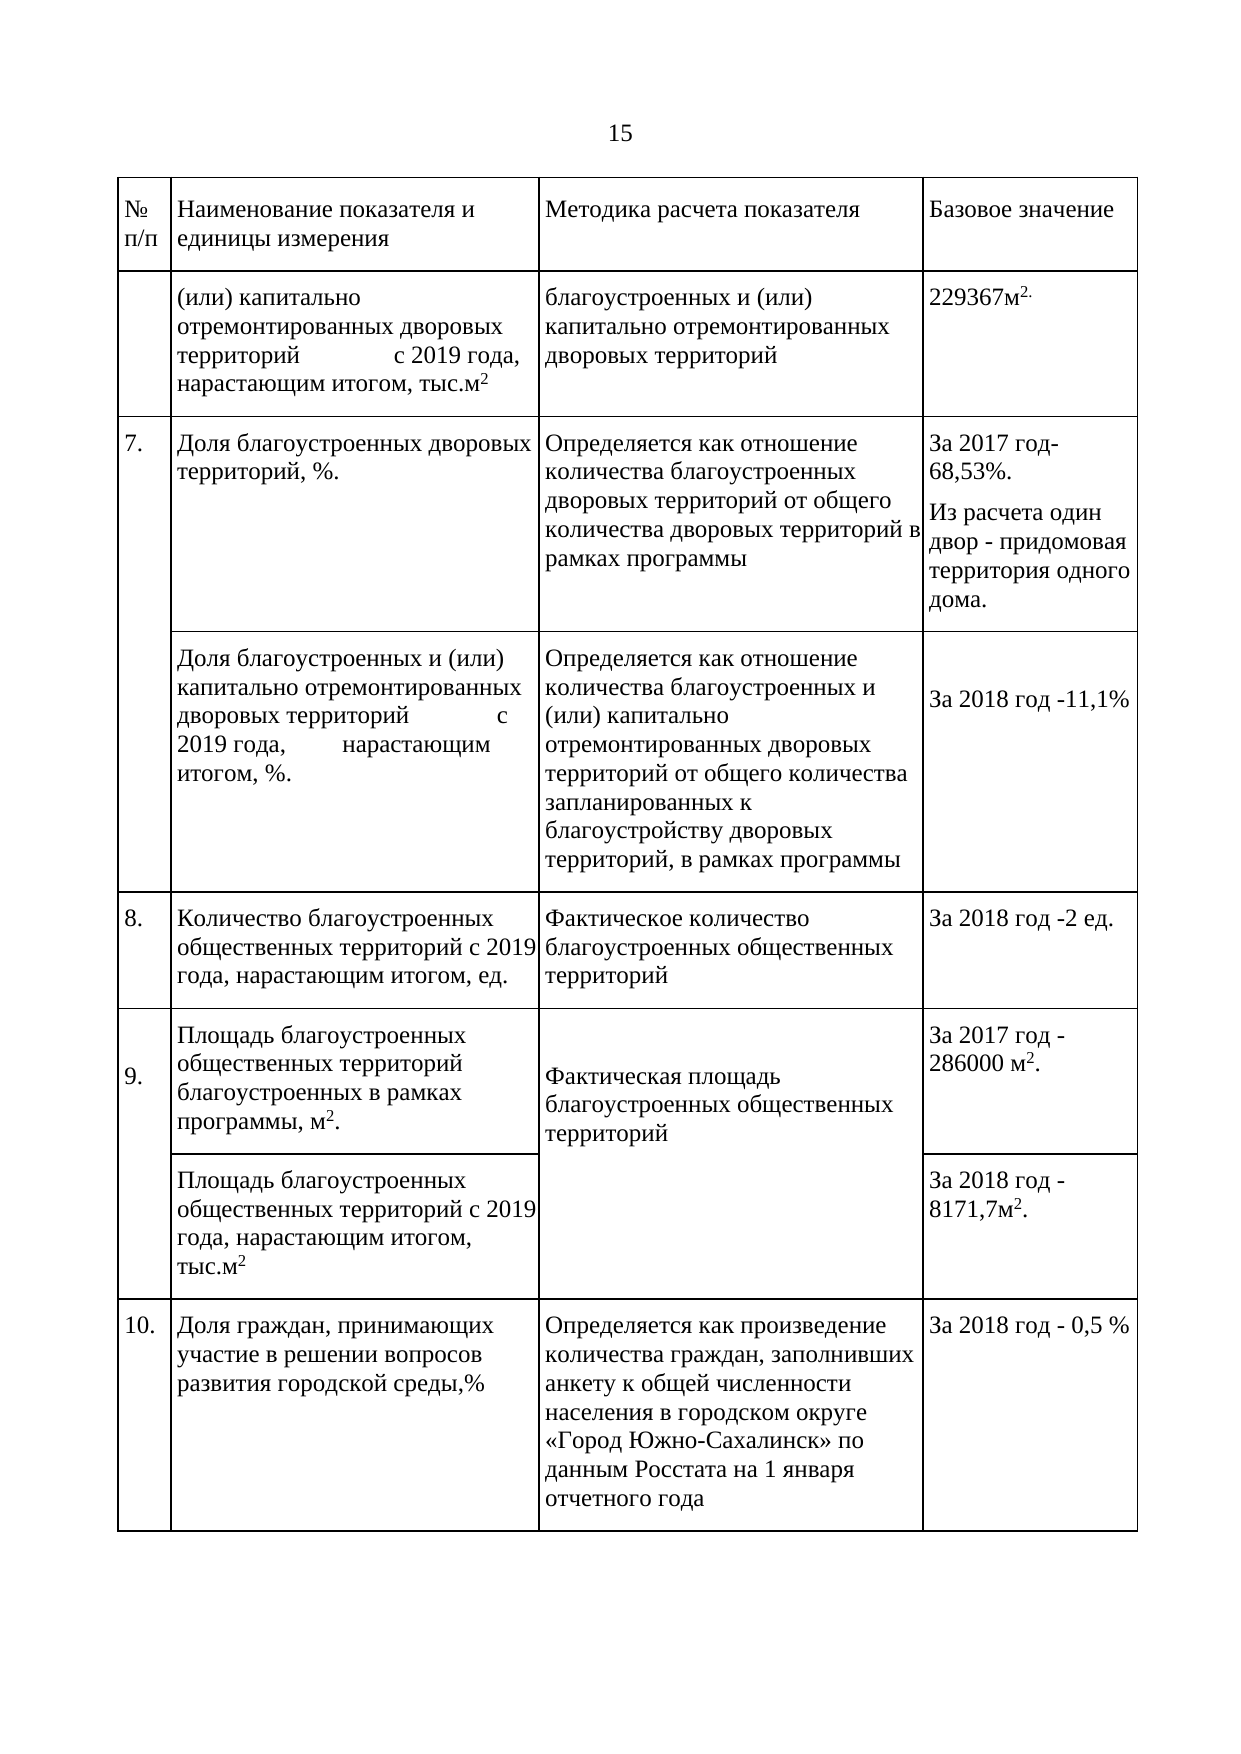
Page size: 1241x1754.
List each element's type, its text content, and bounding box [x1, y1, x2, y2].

table_cell (или) капитально отремонтированных дворовых территорий с 2019 года, нарастающим итогом, тыс.м2 [172, 272, 538, 416]
table_cell Доля граждан, принимающих участие в решении вопросов развития городской среды,% [172, 1300, 538, 1530]
table_cell Фактическая площадь благоустроенных общественных территорий [540, 1009, 922, 1298]
table_cell Определяется как произведение количества граждан, заполнивших анкету к общей численности населения в городском округе «Город Южно-Сахалинск» по данным Росстата на 1 января отчетного года [540, 1300, 922, 1530]
table_cell Площадь благоустроенных общественных территорий с 2019 года, нарастающим итогом, тыс.м2 [172, 1155, 538, 1298]
table_cell За 2018 год - 0,5 % [924, 1300, 1137, 1530]
table_cell Фактическое количество благоустроенных общественных территорий [540, 893, 922, 1008]
table_cell 9. [119, 1009, 170, 1298]
table_cell За 2018 год -2 ед. [924, 893, 1137, 1008]
table_cell За 2018 год - 8171,7м2. [924, 1155, 1137, 1298]
table_cell 8. [119, 893, 170, 1008]
table_cell Определяется как отношение количества благоустроенных и (или) капитально отремонтированных дворовых территорий от общего количества запланированных к благоустройству дворовых территорий, в рамках программы [540, 632, 922, 891]
table_cell За 2018 год -11,1% [924, 632, 1137, 891]
table_header № п/п [119, 178, 170, 270]
table_cell [119, 272, 170, 416]
table_cell За 2017 год - 286000 м2. [924, 1009, 1137, 1153]
table_cell Площадь благоустроенных общественных территорий благоустроенных в рамках программы, м2. [172, 1009, 538, 1153]
table_header Наименование показателя и единицы измерения [172, 178, 538, 270]
table_cell Доля благоустроенных и (или) капитально отремонтированных дворовых территорий с 2019 года, нарастающим итогом, %. [172, 632, 538, 891]
table_cell Количество благоустроенных общественных территорий с 2019 года, нарастающим итогом, ед. [172, 893, 538, 1008]
table_cell - 229367м2. [924, 272, 1137, 416]
table_cell 10. [119, 1300, 170, 1530]
table_cell Доля благоустроенных дворовых территорий, %. [172, 417, 538, 631]
table_header Методика расчета показателя [540, 178, 922, 270]
table_cell За 2017 год- 68,53%. Из расчета один двор - придомовая территория одного дома. [924, 417, 1137, 631]
table_cell 7. [119, 417, 170, 891]
table_cell Определяется как отношение количества благоустроенных дворовых территорий от общего количества дворовых территорий в рамках программы [540, 417, 922, 631]
table_cell благоустроенных и (или) капитально отремонтированных дворовых территорий [540, 272, 922, 416]
table_header Базовое значение [924, 178, 1137, 270]
